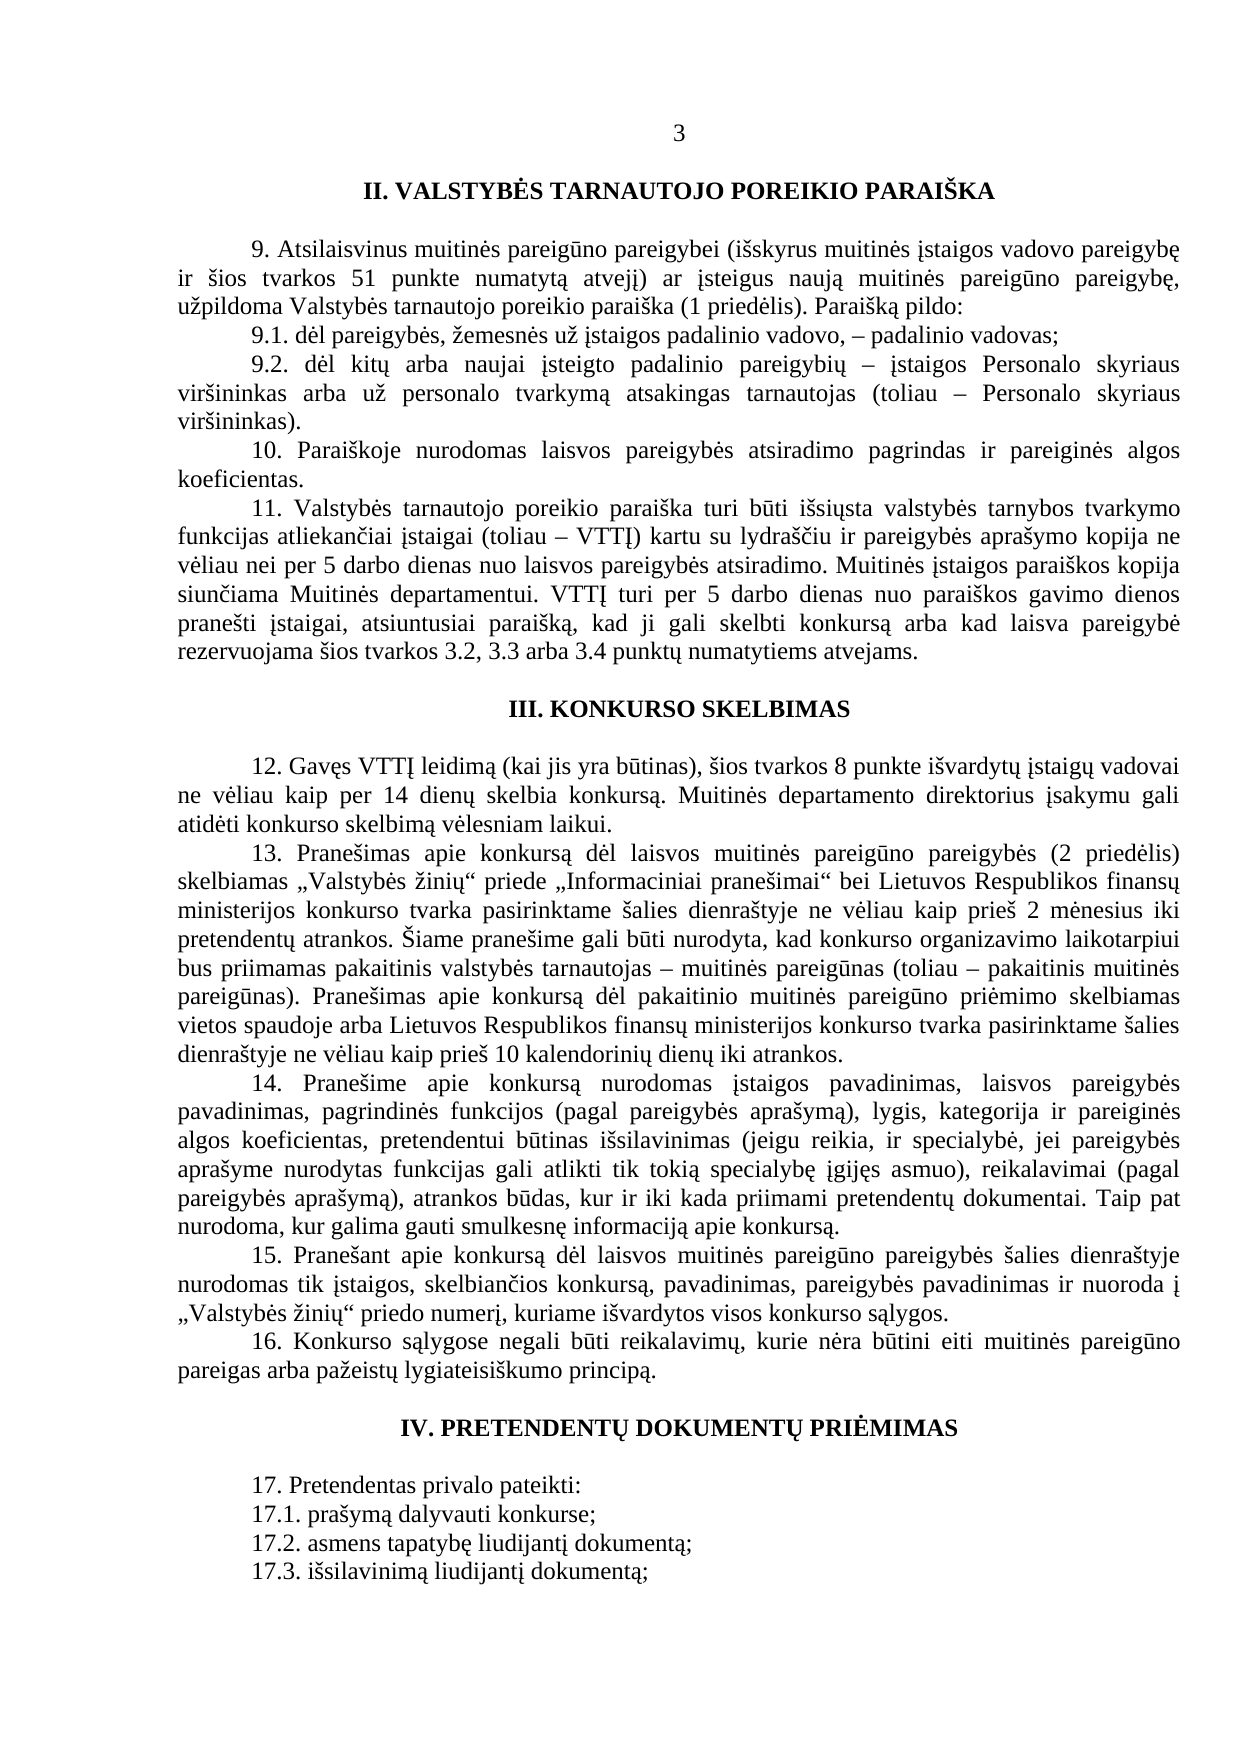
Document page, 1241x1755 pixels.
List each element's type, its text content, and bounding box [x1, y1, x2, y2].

text 15. Pranešant apie konkursą dėl laisvos muitinės pareigūno pareigybės šalies dienraštyje nurodomas tik įstaigos, skelbiančios konkursą, pavadinimas, pareigybės pavadinimas ir nuoroda į „Valstybės žinių“ priedo numerį, kuriame išvardytos visos konkurso sąlygos. [177, 1240, 1181, 1326]
text II. VALSTYBĖS TARNAUTOJO POREIKIO PARAIŠKA [177, 176, 1181, 205]
text IV. PRETENDENTŲ DOKUMENTŲ PRIĖMIMAS [177, 1413, 1181, 1441]
text 9.1. dėl pareigybės, žemesnės už įstaigos padalinio vadovo, – padalinio vadovas; [177, 320, 1181, 349]
text 12. Gavęs VTTĮ leidimą (kai jis yra būtinas), šios tvarkos 8 punkte išvardytų įstaigų vadovai ne vėliau kaip per 14 dienų skelbia konkursą. Muitinės departamento direktorius įsakymu gali atidėti konkurso skelbimą vėlesniam laikui. [177, 751, 1181, 838]
text 14. Pranešime apie konkursą nurodomas įstaigos pavadinimas, laisvos pareigybės pavadinimas, pagrindinės funkcijos (pagal pareigybės aprašymą), lygis, kategorija ir pareiginės algos koeficientas, pretendentui būtinas išsilavinimas (jeigu reikia, ir specialybė, jei pareigybės aprašyme nurodytas funkcijas gali atlikti tik tokią specialybę įgijęs asmuo), reikalavimai (pagal pareigybės aprašymą), atrankos būdas, kur ir iki kada priimami pretendentų dokumentai. Taip pat nurodoma, kur galima gauti smulkesnę informaciją apie konkursą. [177, 1068, 1181, 1240]
text 9.2. dėl kitų arba naujai įsteigto padalinio pareigybių – įstaigos Personalo skyriaus viršininkas arba už personalo tvarkymą atsakingas tarnautojas (toliau – Personalo skyriaus viršininkas). [177, 349, 1181, 435]
text 17.2. asmens tapatybę liudijantį dokumentą; [177, 1528, 1181, 1556]
text 17.1. prašymą dalyvauti konkurse; [177, 1499, 1181, 1528]
text 17.3. išsilavinimą liudijantį dokumentą; [177, 1556, 1181, 1585]
text III. KONKURSO SKELBIMAS [177, 694, 1181, 723]
text 9. Atsilaisvinus muitinės pareigūno pareigybei (išskyrus muitinės įstaigos vadovo pareigybę ir šios tvarkos 51 punkte numatytą atvejį) ar įsteigus naują muitinės pareigūno pareigybę, užpildoma Valstybės tarnautojo poreikio paraiška (1 priedėlis). Paraišką pildo: [177, 234, 1181, 320]
text 11. Valstybės tarnautojo poreikio paraiška turi būti išsiųsta valstybės tarnybos tvarkymo funkcijas atliekančiai įstaigai (toliau – VTTĮ) kartu su lydraščiu ir pareigybės aprašymo kopija ne vėliau nei per 5 darbo dienas nuo laisvos pareigybės atsiradimo. Muitinės įstaigos paraiškos kopija siunčiama Muitinės departamentui. VTTĮ turi per 5 darbo dienas nuo paraiškos gavimo dienos pranešti įstaigai, atsiuntusiai paraišką, kad ji gali skelbti konkursą arba kad laisva pareigybė rezervuojama šios tvarkos 3.2, 3.3 arba 3.4 punktų numatytiems atvejams. [177, 493, 1181, 665]
text 16. Konkurso sąlygose negali būti reikalavimų, kurie nėra būtini eiti muitinės pareigūno pareigas arba pažeistų lygiateisiškumo principą. [177, 1326, 1181, 1384]
text 10. Paraiškoje nurodomas laisvos pareigybės atsiradimo pagrindas ir pareiginės algos koeficientas. [177, 435, 1181, 493]
text 13. Pranešimas apie konkursą dėl laisvos muitinės pareigūno pareigybės (2 priedėlis) skelbiamas „Valstybės žinių“ priede „Informaciniai pranešimai“ bei Lietuvos Respublikos finansų ministerijos konkurso tvarka pasirinktame šalies dienraštyje ne vėliau kaip prieš 2 mėnesius iki pretendentų atrankos. Šiame pranešime gali būti nurodyta, kad konkurso organizavimo laikotarpiui bus priimamas pakaitinis valstybės tarnautojas – muitinės pareigūnas (toliau – pakaitinis muitinės pareigūnas). Pranešimas apie konkursą dėl pakaitinio muitinės pareigūno priėmimo skelbiamas vietos spaudoje arba Lietuvos Respublikos finansų ministerijos konkurso tvarka pasirinktame šalies dienraštyje ne vėliau kaip prieš 10 kalendorinių dienų iki atrankos. [177, 838, 1181, 1068]
text 17. Pretendentas privalo pateikti: [177, 1470, 1181, 1499]
